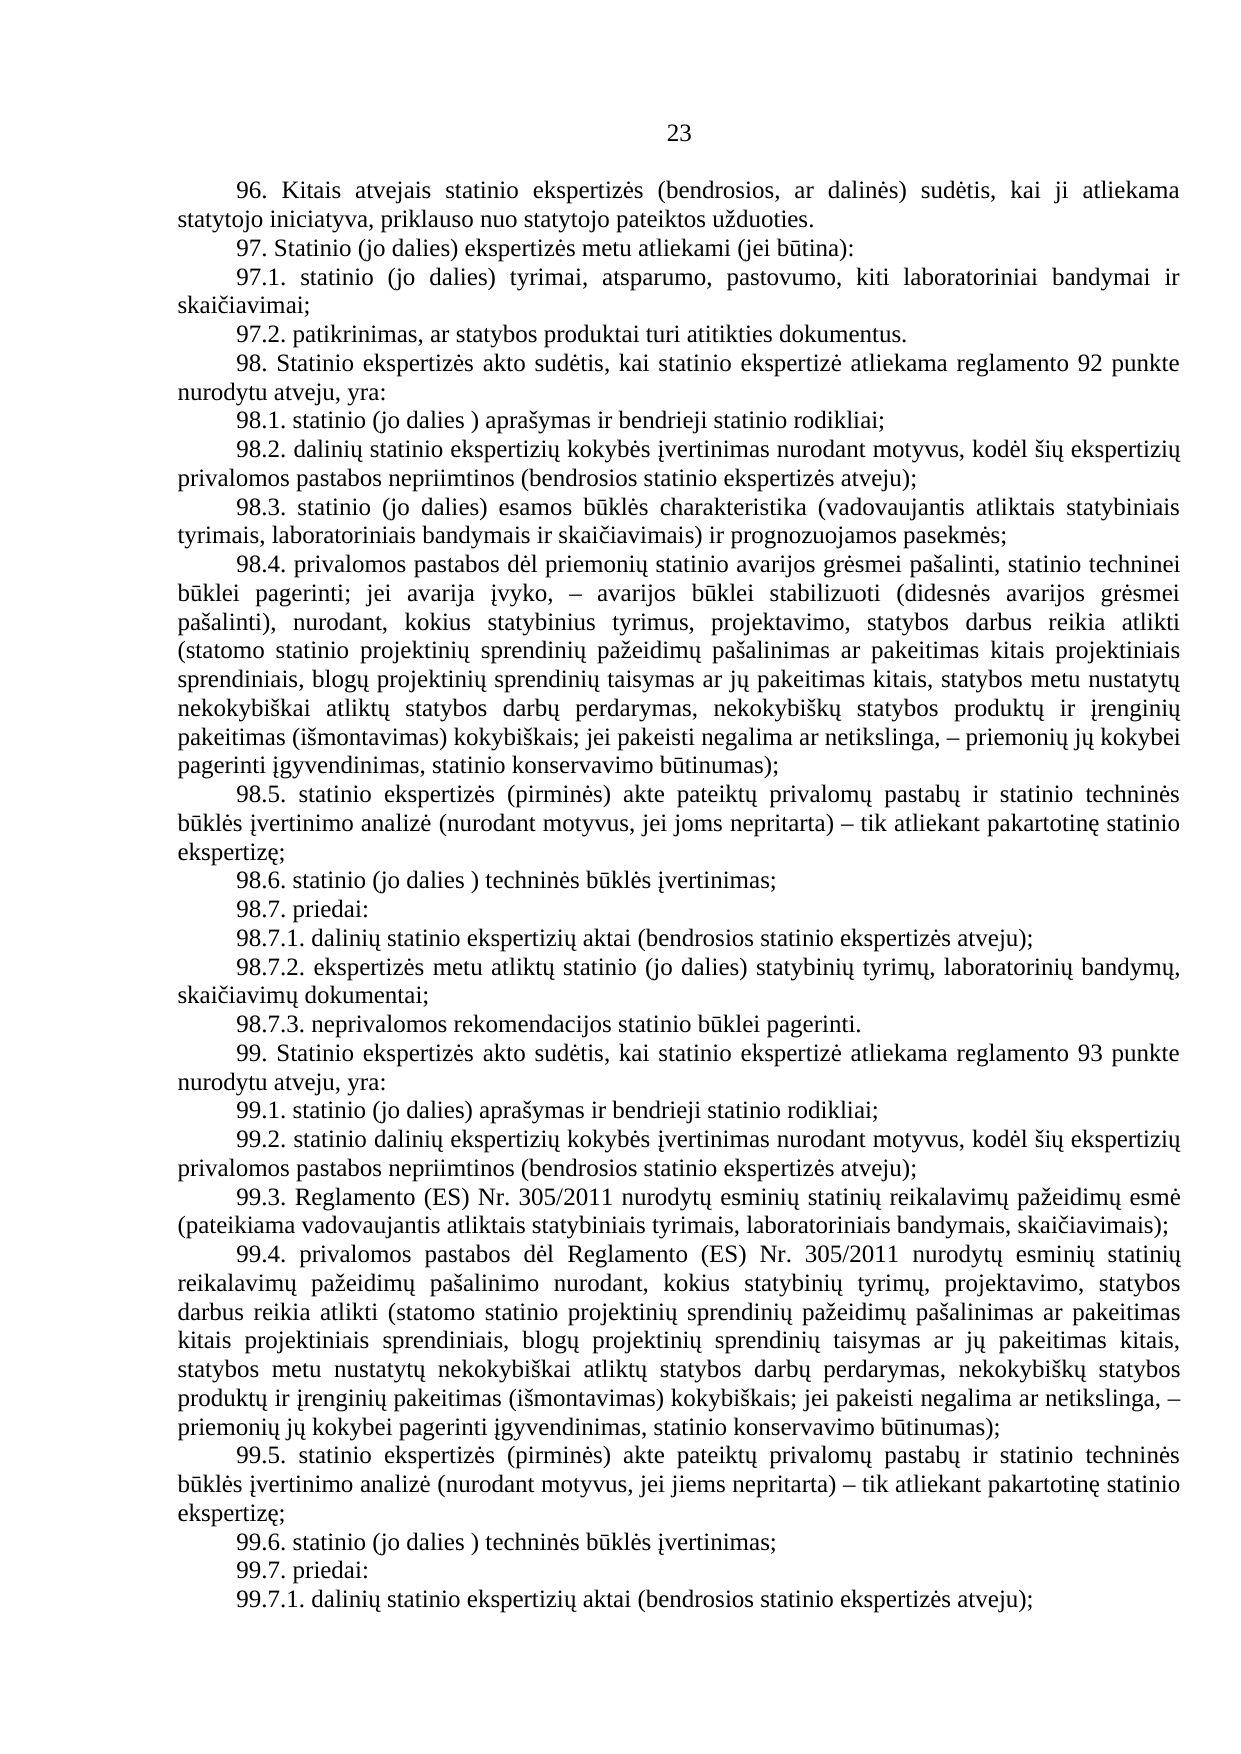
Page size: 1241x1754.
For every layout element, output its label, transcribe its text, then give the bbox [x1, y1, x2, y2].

text 98.7. priedai: [177, 894, 1181, 923]
text 97.2. patikrinimas, ar statybos produktai turi atitikties dokumentus. [177, 319, 1181, 348]
text 98.5. statinio ekspertizės (pirminės) akte pateiktų privalomų pastabų ir statinio techninės būklės įvertinimo analizė (nurodant motyvus, jei joms nepritarta) – tik atliekant pakartotinę statinio ekspertizę; [177, 779, 1181, 866]
text 97. Statinio (jo dalies) ekspertizės metu atliekami (jei būtina): [177, 233, 1181, 262]
text 98.7.2. ekspertizės metu atliktų statinio (jo dalies) statybinių tyrimų, laboratorinių bandymų, skaičiavimų dokumentai; [177, 952, 1181, 1009]
text 99.7.1. dalinių statinio ekspertizių aktai (bendrosios statinio ekspertizės atveju); [177, 1584, 1181, 1613]
text 99.5. statinio ekspertizės (pirminės) akte pateiktų privalomų pastabų ir statinio techninės būklės įvertinimo analizė (nurodant motyvus, jei jiems nepritarta) – tik atliekant pakartotinę statinio ekspertizę; [177, 1441, 1181, 1527]
text 99.6. statinio (jo dalies ) techninės būklės įvertinimas; [177, 1527, 1181, 1556]
text 98.6. statinio (jo dalies ) techninės būklės įvertinimas; [177, 866, 1181, 894]
text 98.7.1. dalinių statinio ekspertizių aktai (bendrosios statinio ekspertizės atveju); [177, 923, 1181, 952]
text 96. Kitais atvejais statinio ekspertizės (bendrosios, ar dalinės) sudėtis, kai ji atliekama statytojo iniciatyva, priklauso nuo statytojo pateiktos užduoties. [177, 176, 1181, 233]
text 98.4. privalomos pastabos dėl priemonių statinio avarijos grėsmei pašalinti, statinio techninei būklei pagerinti; jei avarija įvyko, – avarijos būklei stabilizuoti (didesnės avarijos grėsmei pašalinti), nurodant, kokius statybinius tyrimus, projektavimo, statybos darbus reikia atlikti (statomo statinio projektinių sprendinių pažeidimų pašalinimas ar pakeitimas kitais projektiniais sprendiniais, blogų projektinių sprendinių taisymas ar jų pakeitimas kitais, statybos metu nustatytų nekokybiškai atliktų statybos darbų perdarymas, nekokybiškų statybos produktų ir įrenginių pakeitimas (išmontavimas) kokybiškais; jei pakeisti negalima ar netikslinga, – priemonių jų kokybei pagerinti įgyvendinimas, statinio konservavimo būtinumas); [177, 549, 1181, 779]
text 98.7.3. neprivalomos rekomendacijos statinio būklei pagerinti. [177, 1009, 1181, 1038]
text 97.1. statinio (jo dalies) tyrimai, atsparumo, pastovumo, kiti laboratoriniai bandymai ir skaičiavimai; [177, 262, 1181, 319]
text 99.7. priedai: [177, 1556, 1181, 1584]
text 99. Statinio ekspertizės akto sudėtis, kai statinio ekspertizė atliekama reglamento 93 punkte nurodytu atveju, yra: [177, 1038, 1181, 1096]
text 98. Statinio ekspertizės akto sudėtis, kai statinio ekspertizė atliekama reglamento 92 punkte nurodytu atveju, yra: [177, 348, 1181, 406]
text 98.1. statinio (jo dalies ) aprašymas ir bendrieji statinio rodikliai; [177, 406, 1181, 434]
text 98.3. statinio (jo dalies) esamos būklės charakteristika (vadovaujantis atliktais statybiniais tyrimais, laboratoriniais bandymais ir skaičiavimais) ir prognozuojamos pasekmės; [177, 492, 1181, 549]
text 98.2. dalinių statinio ekspertizių kokybės įvertinimas nurodant motyvus, kodėl šių ekspertizių privalomos pastabos nepriimtinos (bendrosios statinio ekspertizės atveju); [177, 434, 1181, 492]
text 99.3. Reglamento (ES) Nr. 305/2011 nurodytų esminių statinių reikalavimų pažeidimų esmė (pateikiama vadovaujantis atliktais statybiniais tyrimais, laboratoriniais bandymais, skaičiavimais); [177, 1182, 1181, 1239]
text 99.2. statinio dalinių ekspertizių kokybės įvertinimas nurodant motyvus, kodėl šių ekspertizių privalomos pastabos nepriimtinos (bendrosios statinio ekspertizės atveju); [177, 1124, 1181, 1182]
text 99.4. privalomos pastabos dėl Reglamento (ES) Nr. 305/2011 nurodytų esminių statinių reikalavimų pažeidimų pašalinimo nurodant, kokius statybinių tyrimų, projektavimo, statybos darbus reikia atlikti (statomo statinio projektinių sprendinių pažeidimų pašalinimas ar pakeitimas kitais projektiniais sprendiniais, blogų projektinių sprendinių taisymas ar jų pakeitimas kitais, statybos metu nustatytų nekokybiškai atliktų statybos darbų perdarymas, nekokybiškų statybos produktų ir įrenginių pakeitimas (išmontavimas) kokybiškais; jei pakeisti negalima ar netikslinga, – priemonių jų kokybei pagerinti įgyvendinimas, statinio konservavimo būtinumas); [177, 1239, 1181, 1441]
text 99.1. statinio (jo dalies) aprašymas ir bendrieji statinio rodikliai; [177, 1096, 1181, 1124]
